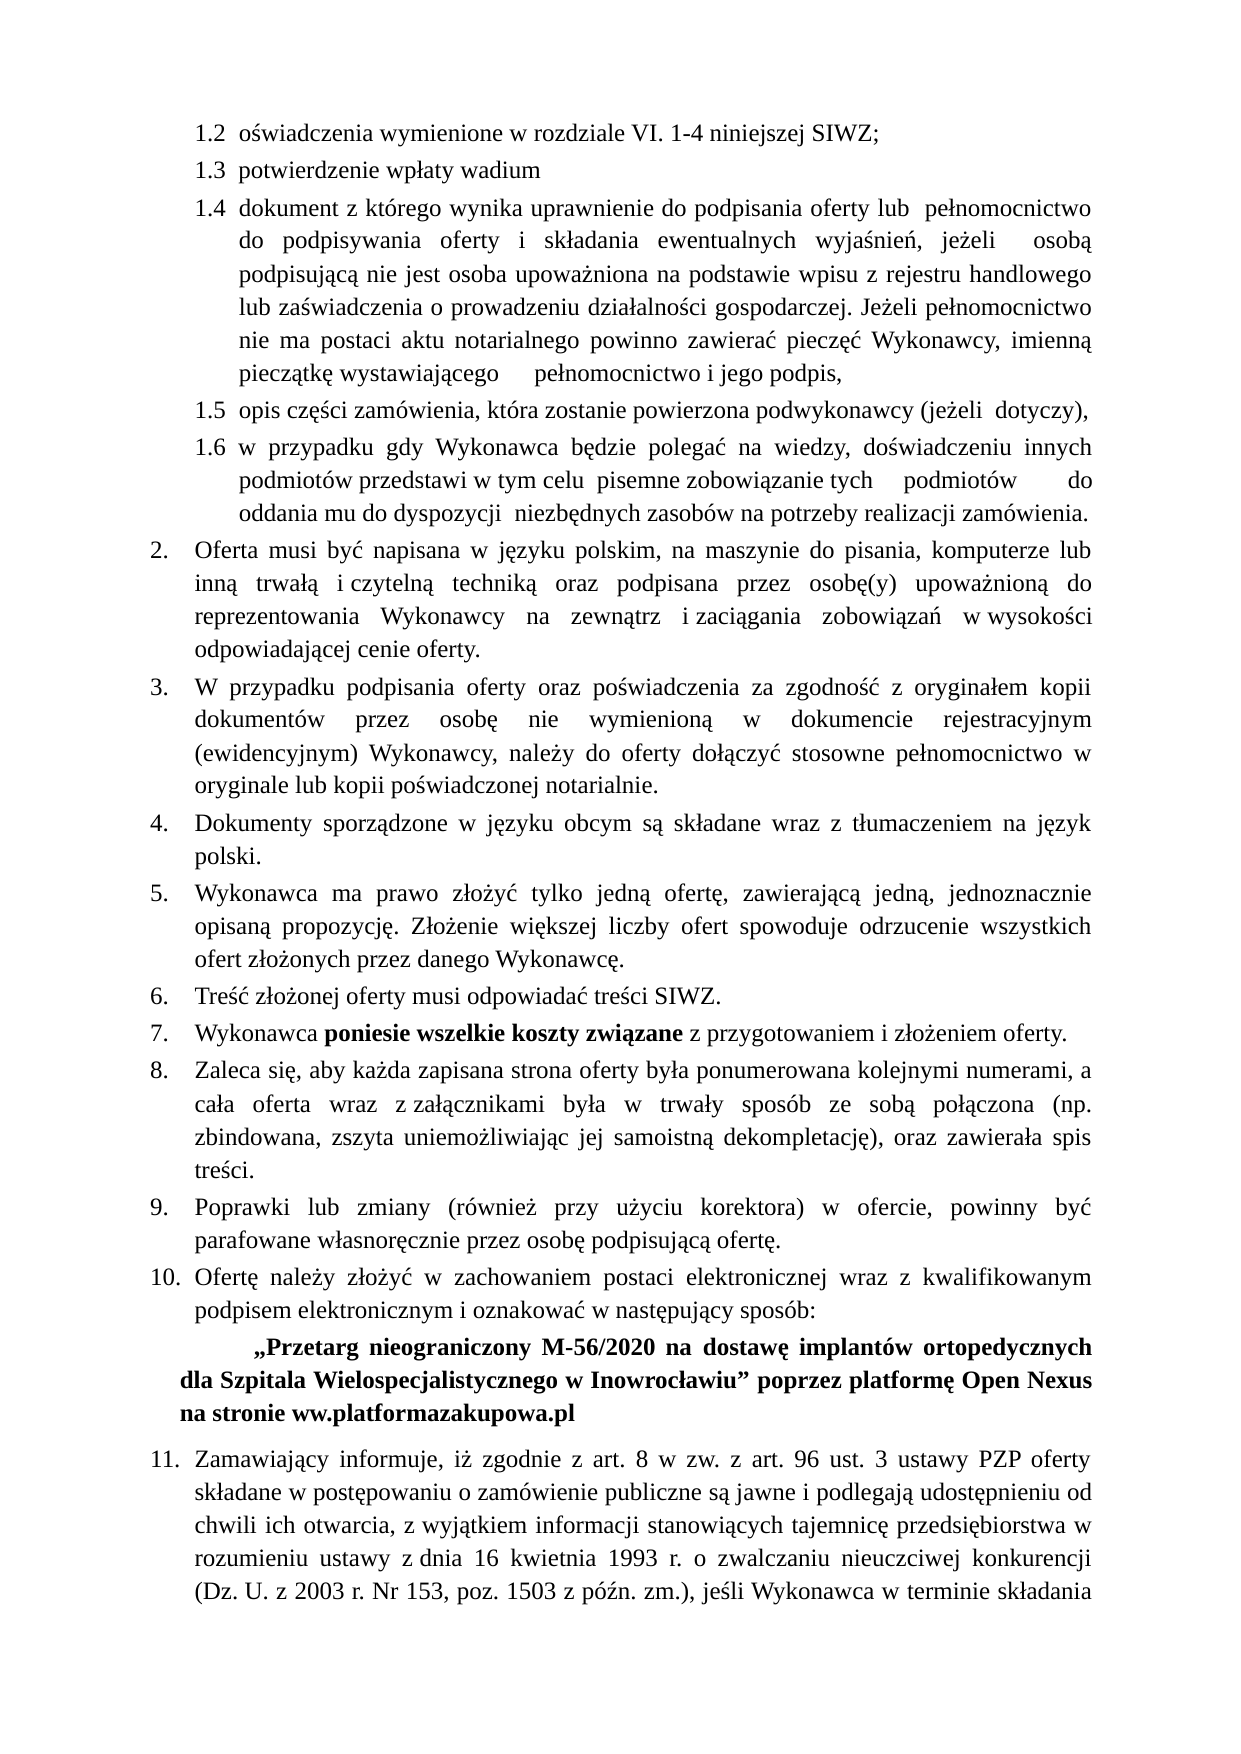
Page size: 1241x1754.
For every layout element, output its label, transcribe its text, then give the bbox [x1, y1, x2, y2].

list Wykonawca ma prawo złożyć tylko jedną ofertę, zawierającą jedną, jednoznacznie opisaną propozycję. Złożenie większej liczby ofert spowoduje odrzucenie wszystkich ofert złożonych przez danego Wykonawcę. [150, 878, 1093, 973]
text 1.4 dokument z którego wynika uprawnienie do podpisania oferty lub pełnomocnictwo do podpisywania oferty i składania ewentualnych wyjaśnień, jeżeli osobą podpisującą nie jest osoba upoważniona na podstawie wpisu z rejestru handlowego lub zaświadczenia o prowadzeniu działalności gospodarczej. Jeżeli pełnomocnictwo nie ma postaci aktu notarialnego powinno zawierać pieczęć Wykonawcy, imienną pieczątkę wystawiającego pełnomocnictwo i jego podpis, [194, 193, 1093, 386]
list Wykonawca poniesie wszelkie koszty związane z przygotowaniem i złożeniem oferty. [150, 1018, 1093, 1047]
list Dokumenty sporządzone w języku obcym są składane wraz z tłumaczeniem na język polski. [150, 808, 1093, 869]
text 1.2 oświadczenia wymienione w rozdziale VI. 1-4 niniejszej SIWZ; [194, 118, 1093, 147]
list Poprawki lub zmiany (również przy użyciu korektora) w ofercie, powinny być parafowane własnoręcznie przez osobę podpisującą ofertę. [150, 1192, 1093, 1254]
list Ofertę należy złożyć w zachowaniem postaci elektronicznej wraz z kwalifikowanym podpisem elektronicznym i oznakować w następujący sposób: [150, 1262, 1093, 1324]
text 1.5 opis części zamówienia, która zostanie powierzona podwykonawcy (jeżeli dotyczy), [194, 395, 1093, 424]
list Zaleca się, aby każda zapisana strona oferty była ponumerowana kolejnymi numerami, a cała oferta wraz z załącznikami była w trwały sposób ze sobą połączona (np. zbindowana, zszyta uniemożliwiając jej samoistną dekompletację), oraz zawierała spis treści. [150, 1056, 1093, 1183]
list W przypadku podpisania oferty oraz poświadczenia za zgodność z oryginałem kopii dokumentów przez osobę nie wymienioną w dokumencie rejestracyjnym (ewidencyjnym) Wykonawcy, należy do oferty dołączyć stosowne pełnomocnictwo w oryginale lub kopii poświadczonej notarialnie. [150, 672, 1093, 799]
text „Przetarg nieograniczony M-56/2020 na dostawę implantów ortopedycznych dla Szpitala Wielospecjalistycznego w Inowrocławiu” poprzez platformę Open Nexus na stronie ww.platformazakupowa.pl [179, 1332, 1093, 1427]
text 1.3 potwierdzenie wpłaty wadium [194, 155, 1093, 184]
list Zamawiający informuje, iż zgodnie z art. 8 w zw. z art. 96 ust. 3 ustawy PZP oferty składane w postępowaniu o zamówienie publiczne są jawne i podlegają udostępnieniu od chwili ich otwarcia, z wyjątkiem informacji stanowiących tajemnicę przedsiębiorstwa w rozumieniu ustawy z dnia 16 kwietnia 1993 r. o zwalczaniu nieuczciwej konkurencji (Dz. U. z 2003 r. Nr 153, poz. 1503 z późn. zm.), jeśli Wykonawca w terminie składania [150, 1444, 1093, 1605]
list Oferta musi być napisana w języku polskim, na maszynie do pisania, komputerze lub inną trwałą i czytelną techniką oraz podpisana przez osobę(y) upoważnioną do reprezentowania Wykonawcy na zewnątrz i zaciągania zobowiązań w wysokości odpowiadającej cenie oferty. [150, 535, 1093, 663]
list Treść złożonej oferty musi odpowiadać treści SIWZ. [150, 981, 1093, 1010]
text 1.6 w przypadku gdy Wykonawca będzie polegać na wiedzy, doświadczeniu innych podmiotów przedstawi w tym celu pisemne zobowiązanie tych podmiotów do oddania mu do dyspozycji niezbędnych zasobów na potrzeby realizacji zamówienia. [194, 432, 1093, 527]
